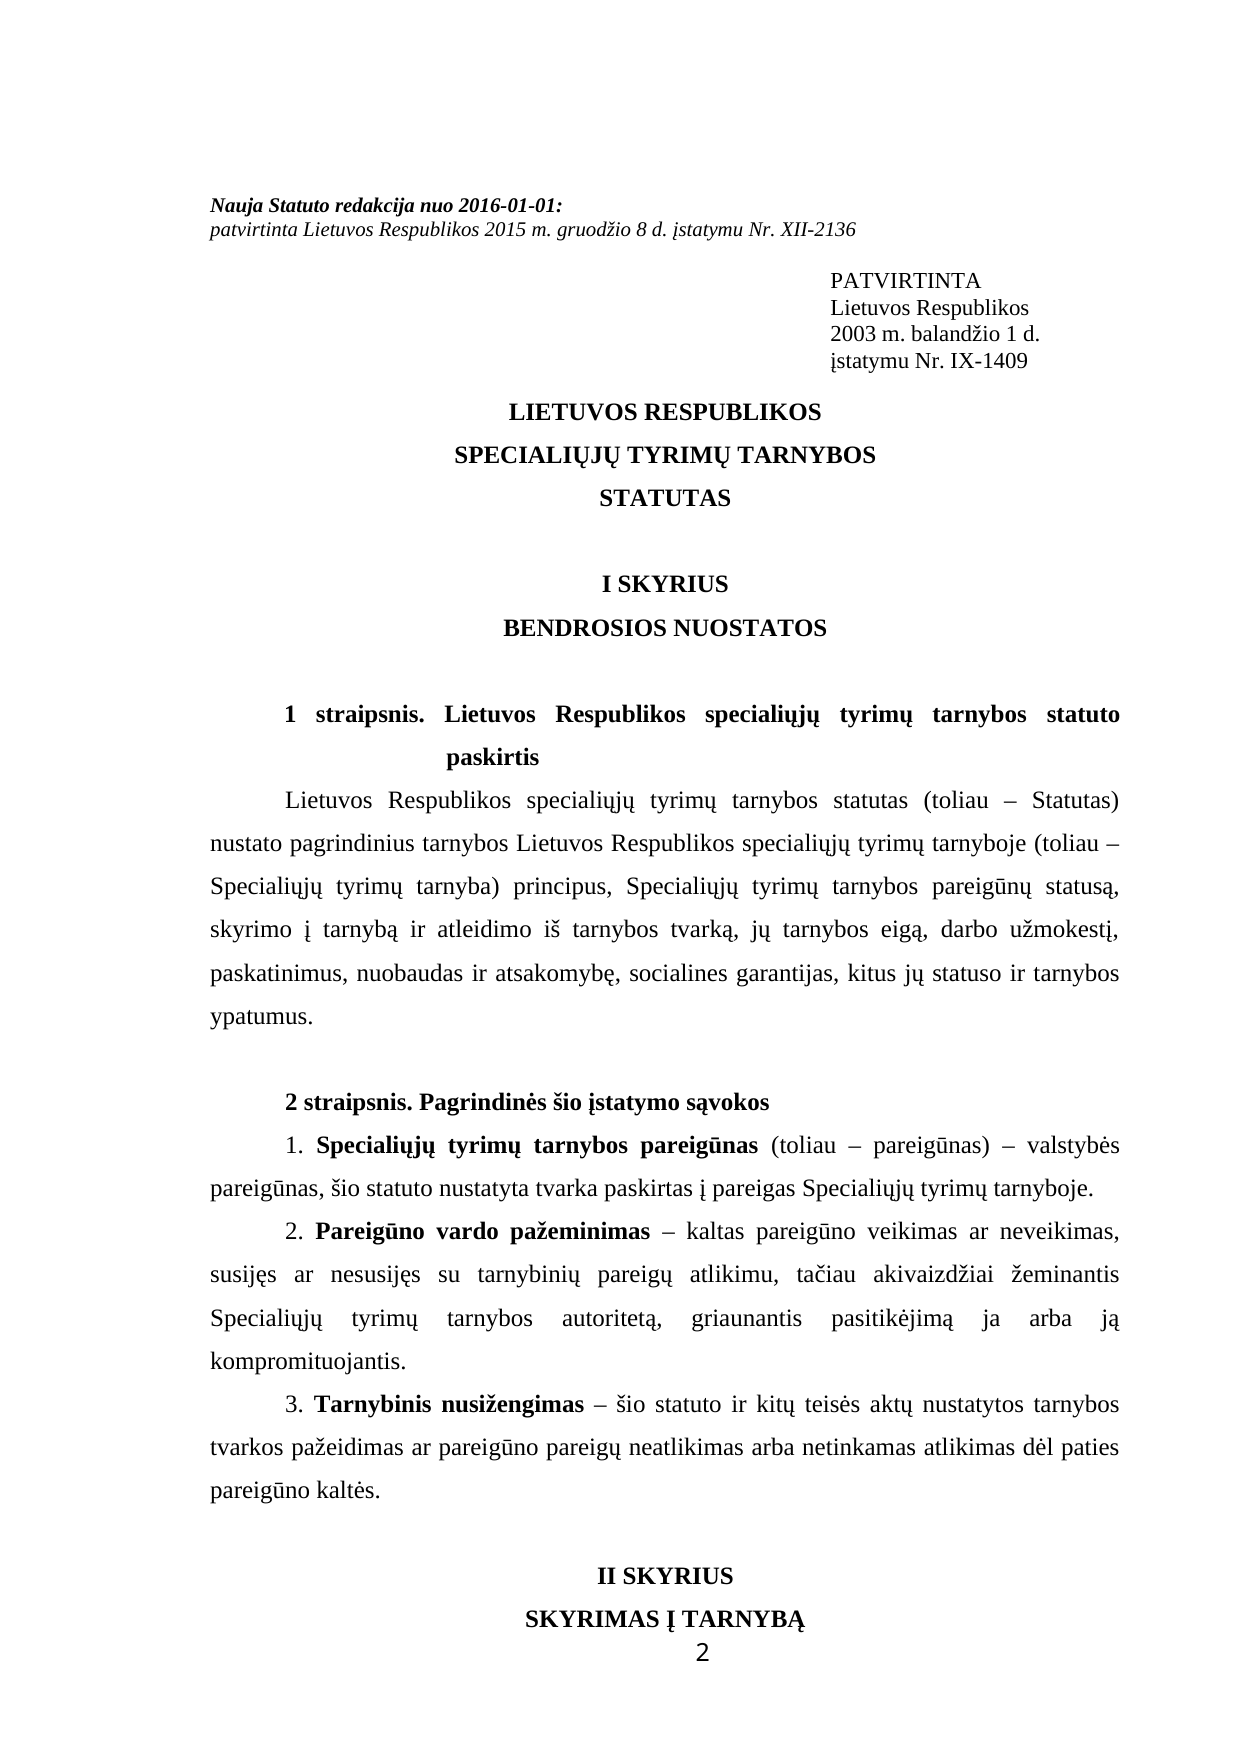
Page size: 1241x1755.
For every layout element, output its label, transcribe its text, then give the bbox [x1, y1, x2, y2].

text 3. Tarnybinis nusižengimas – šio statuto ir kitų teisės aktų nustatytos tarnybos tvarkos pažeidimas ar pareigūno pareigų neatlikimas arba netinkamas atlikimas dėl paties pareigūno kaltės. [210, 1389, 1120, 1504]
text 2. Pareigūno vardo pažeminimas – kaltas pareigūno veikimas ar neveikimas, susijęs ar nesusijęs su tarnybinių pareigų atlikimu, tačiau akivaizdžiai žeminantis Specialiųjų tyrimų tarnybos autoritetą, griaunantis pasitikėjimą ja arba ją kompromituojantis. [210, 1216, 1120, 1374]
text BENDROSIOS NUOSTATOS [210, 613, 1120, 641]
text 1. Specialiųjų tyrimų tarnybos pareigūnas (toliau – pareigūnas) – valstybės pareigūnas, šio statuto nustatyta tvarka paskirtas į pareigas Specialiųjų tyrimų tarnyboje. [210, 1130, 1120, 1202]
text patvirtinta Lietuvos Respublikos 2015 m. gruodžio 8 d. įstatymu Nr. XII-2136 [210, 217, 1120, 241]
text I SKYRIUS [210, 569, 1120, 598]
text 2003 m. balandžio 1 d. [210, 320, 1120, 347]
text Lietuvos Respublikos [210, 294, 1120, 320]
text Nauja Statuto redakcija nuo 2016-01-01: [210, 193, 1120, 217]
text Lietuvos Respublikos specialiųjų tyrimų tarnybos statutas (toliau – Statutas) nustato pagrindinius tarnybos Lietuvos Respublikos specialiųjų tyrimų tarnyboje (toliau – Specialiųjų tyrimų tarnyba) principus, Specialiųjų tyrimų tarnybos pareigūnų statusą, skyrimo į tarnybą ir atleidimo iš tarnybos tvarką, jų tarnybos eigą, darbo užmokestį, paskatinimus, nuobaudas ir atsakomybę, socialines garantijas, kitus jų statuso ir tarnybos ypatumus. [210, 785, 1120, 1029]
text LIETUVOS RESPUBLIKOS SPECIALIŲJŲ TYRIMŲ TARNYBOS STATUTAS [210, 397, 1120, 555]
text įstatymu Nr. IX-1409 [210, 347, 1120, 373]
text II SKYRIUS [210, 1561, 1120, 1590]
text 2 straipsnis. Pagrindinės šio įstatymo sąvokos [210, 1087, 1120, 1116]
text 1 straipsnis. Lietuvos Respublikos specialiųjų tyrimų tarnybos statuto paskirtis [284, 699, 1120, 771]
text PATVIRTINTA [210, 268, 1120, 294]
text SKYRIMAS Į TARNYBĄ [210, 1604, 1120, 1633]
